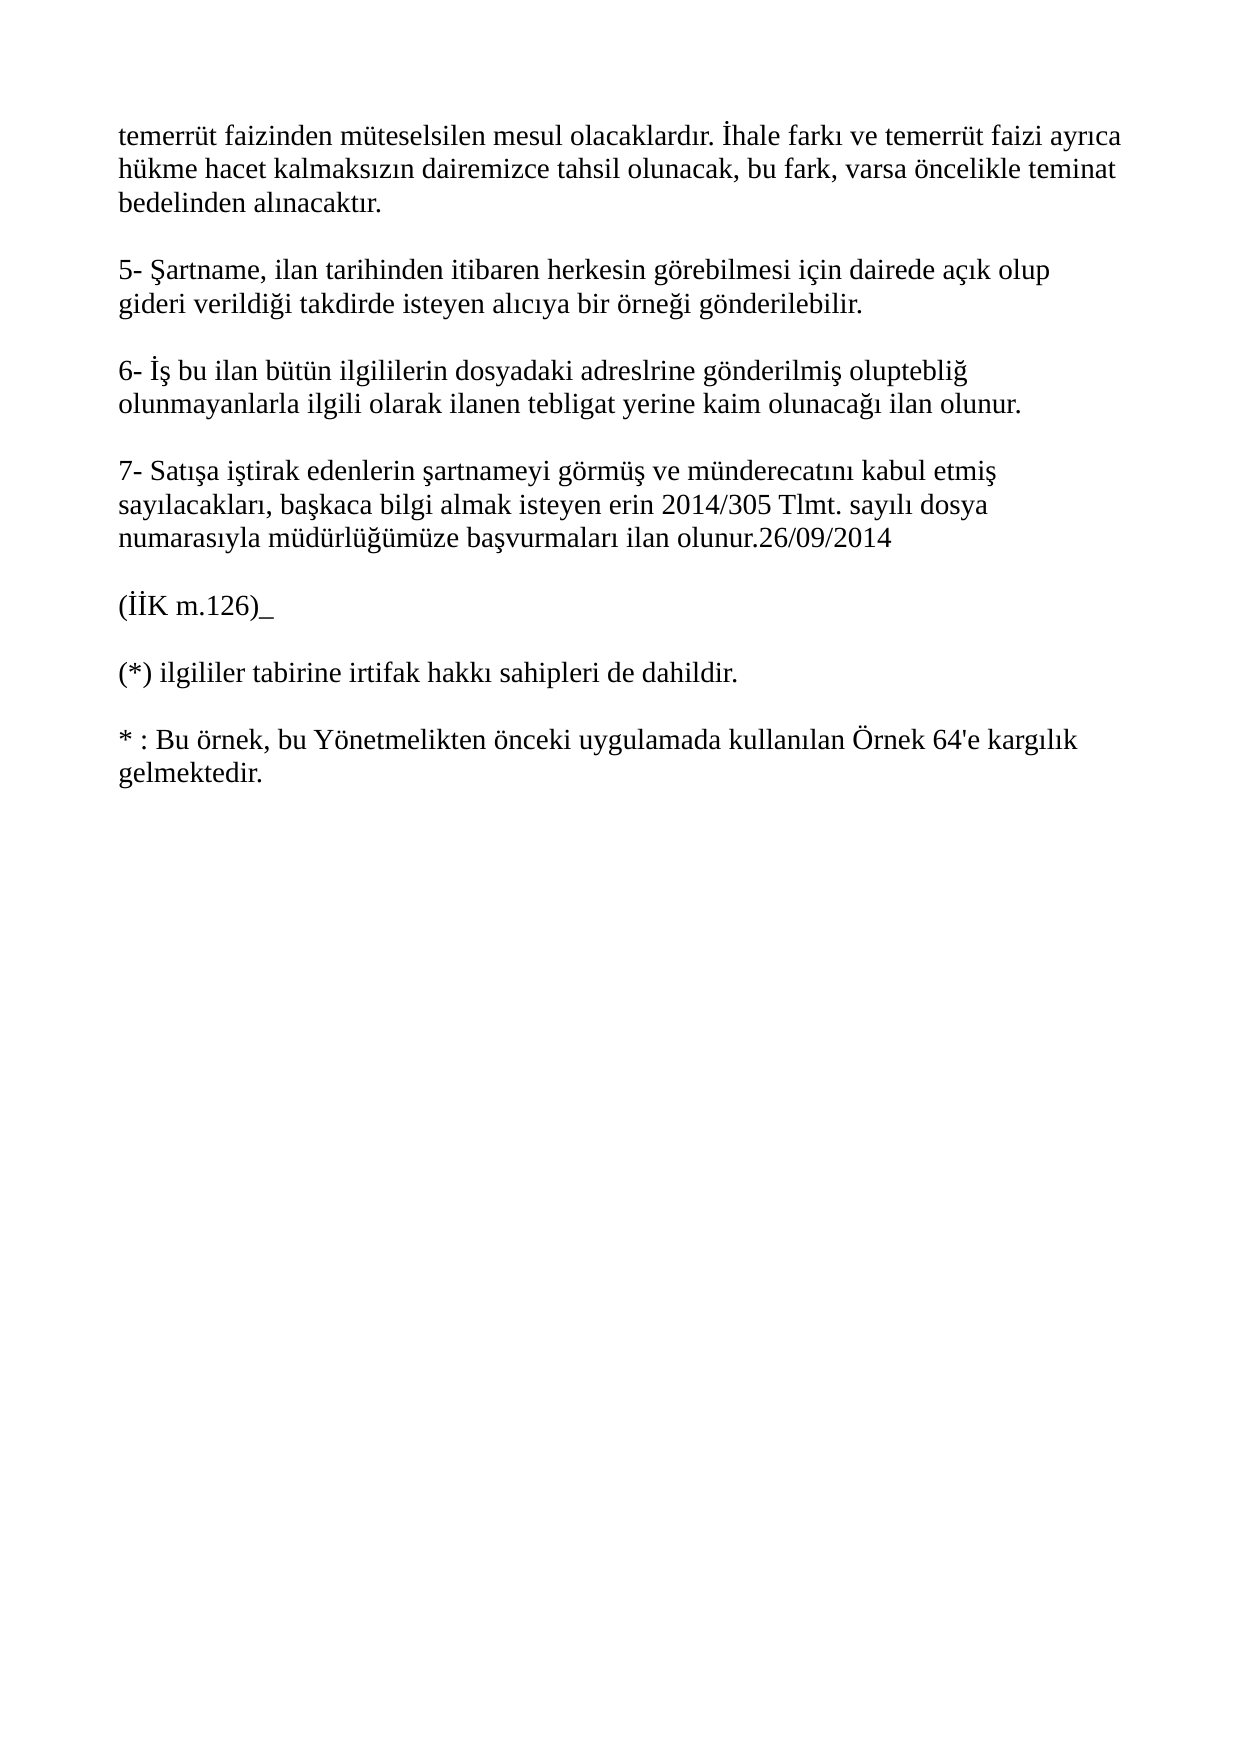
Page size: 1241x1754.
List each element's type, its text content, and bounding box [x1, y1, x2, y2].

text (*) ilgililer tabirine irtifak hakkı sahipleri de dahildir. [118, 655, 1122, 688]
text temerrüt faizinden müteselsilen mesul olacaklardır. İhale farkı ve temerrüt faizi ayrıca hükme hacet kalmaksızın dairemizce tahsil olunacak, bu fark, varsa öncelikle teminat bedelinden alınacaktır. [118, 118, 1122, 219]
text (İİK m.126)_ [118, 588, 1122, 621]
text 7- Satışa iştirak edenlerin şartnameyi görmüş ve münderecatını kabul etmiş sayılacakları, başkaca bilgi almak isteyen erin 2014/305 Tlmt. sayılı dosya numarasıyla müdürlüğümüze başvurmaları ilan olunur.26/09/2014 [118, 453, 1122, 554]
text * : Bu örnek, bu Yönetmelikten önceki uygulamada kullanılan Örnek 64'e kargılık gelmektedir. [118, 722, 1122, 789]
text 5- Şartname, ilan tarihinden itibaren herkesin görebilmesi için dairede açık olup gideri verildiği takdirde isteyen alıcıya bir örneği gönderilebilir. [118, 252, 1122, 319]
text 6- İş bu ilan bütün ilgililerin dosyadaki adreslrine gönderilmiş oluptebliğ olunmayanlarla ilgili olarak ilanen tebligat yerine kaim olunacağı ilan olunur. [118, 353, 1122, 420]
